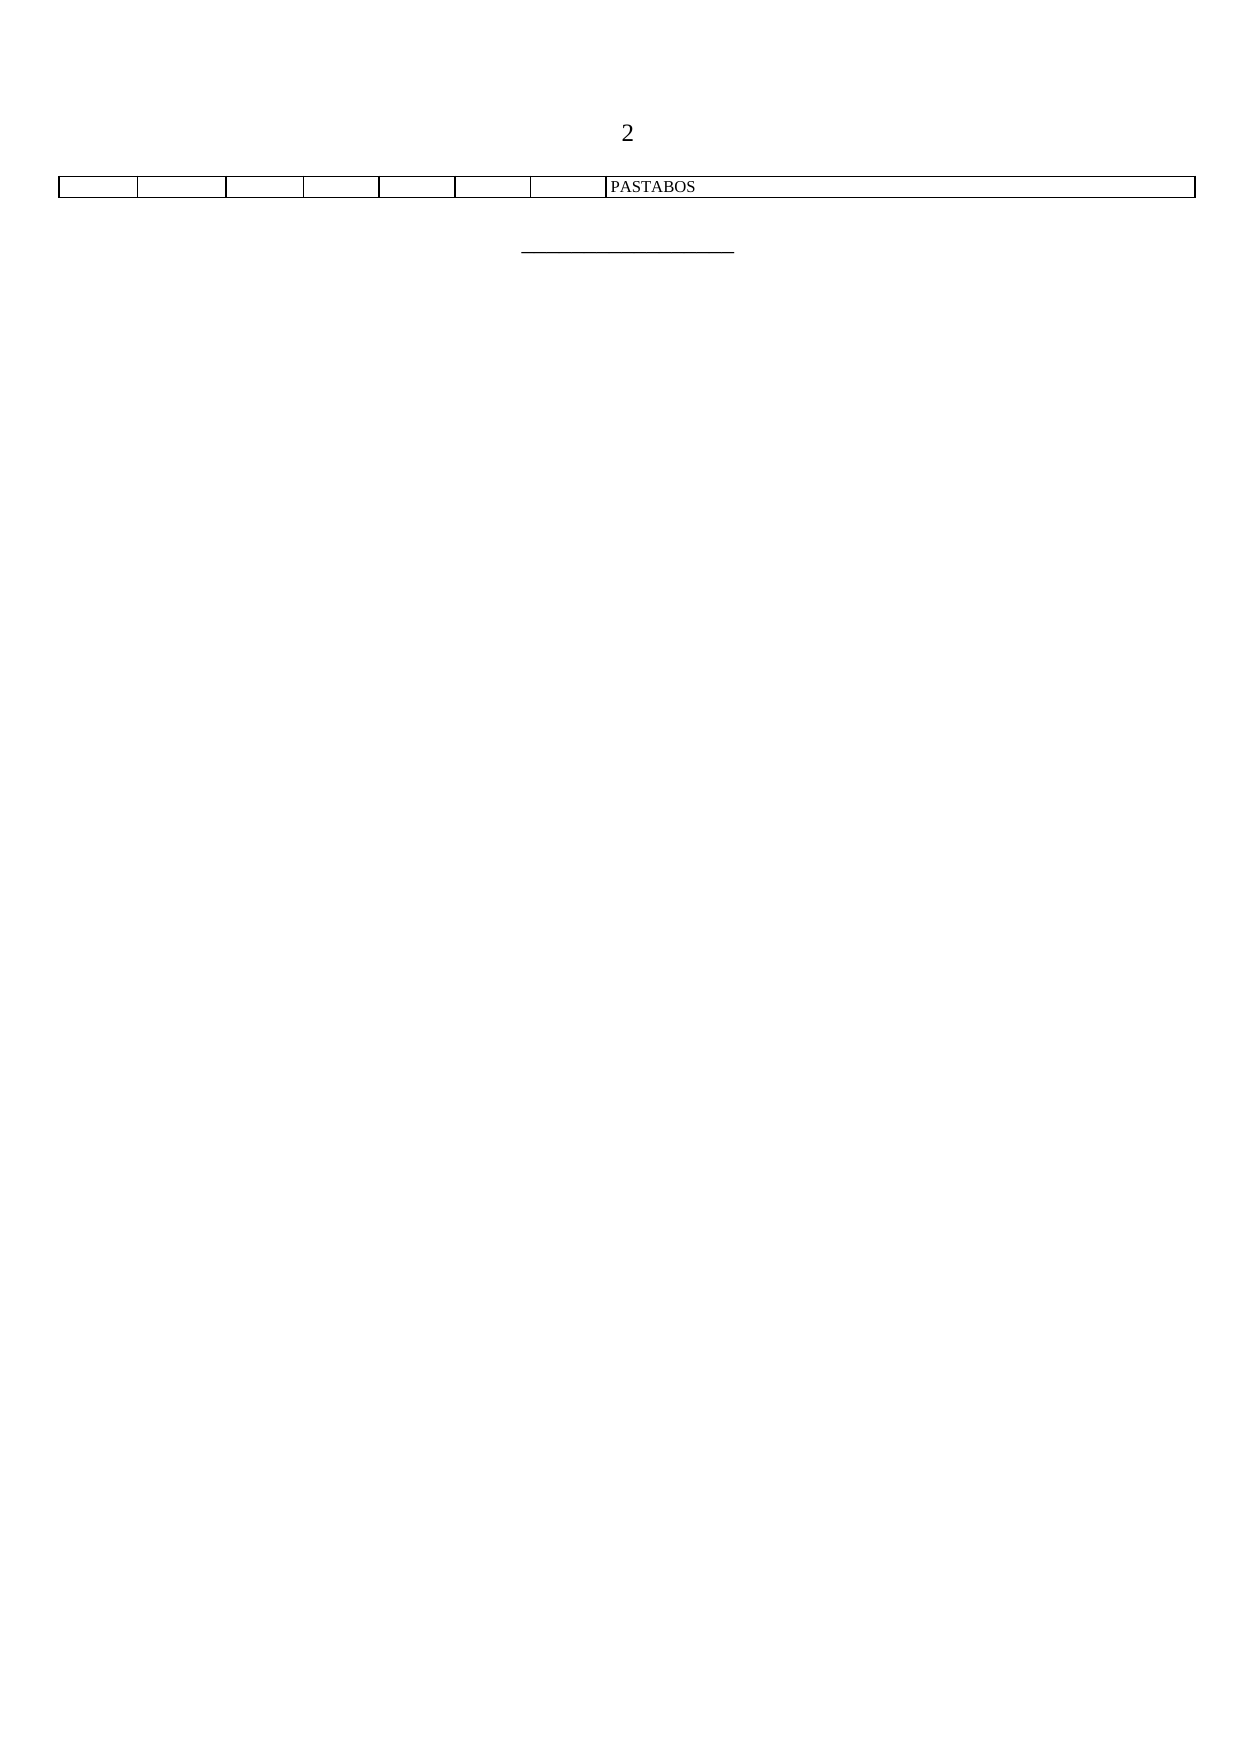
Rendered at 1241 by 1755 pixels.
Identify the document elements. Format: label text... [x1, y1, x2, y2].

text _________________ [59, 227, 1196, 255]
table_cell [526, 177, 530, 196]
table_cell [299, 177, 303, 196]
table_cell [138, 177, 142, 196]
table_cell [133, 177, 137, 196]
table_cell [531, 177, 535, 196]
